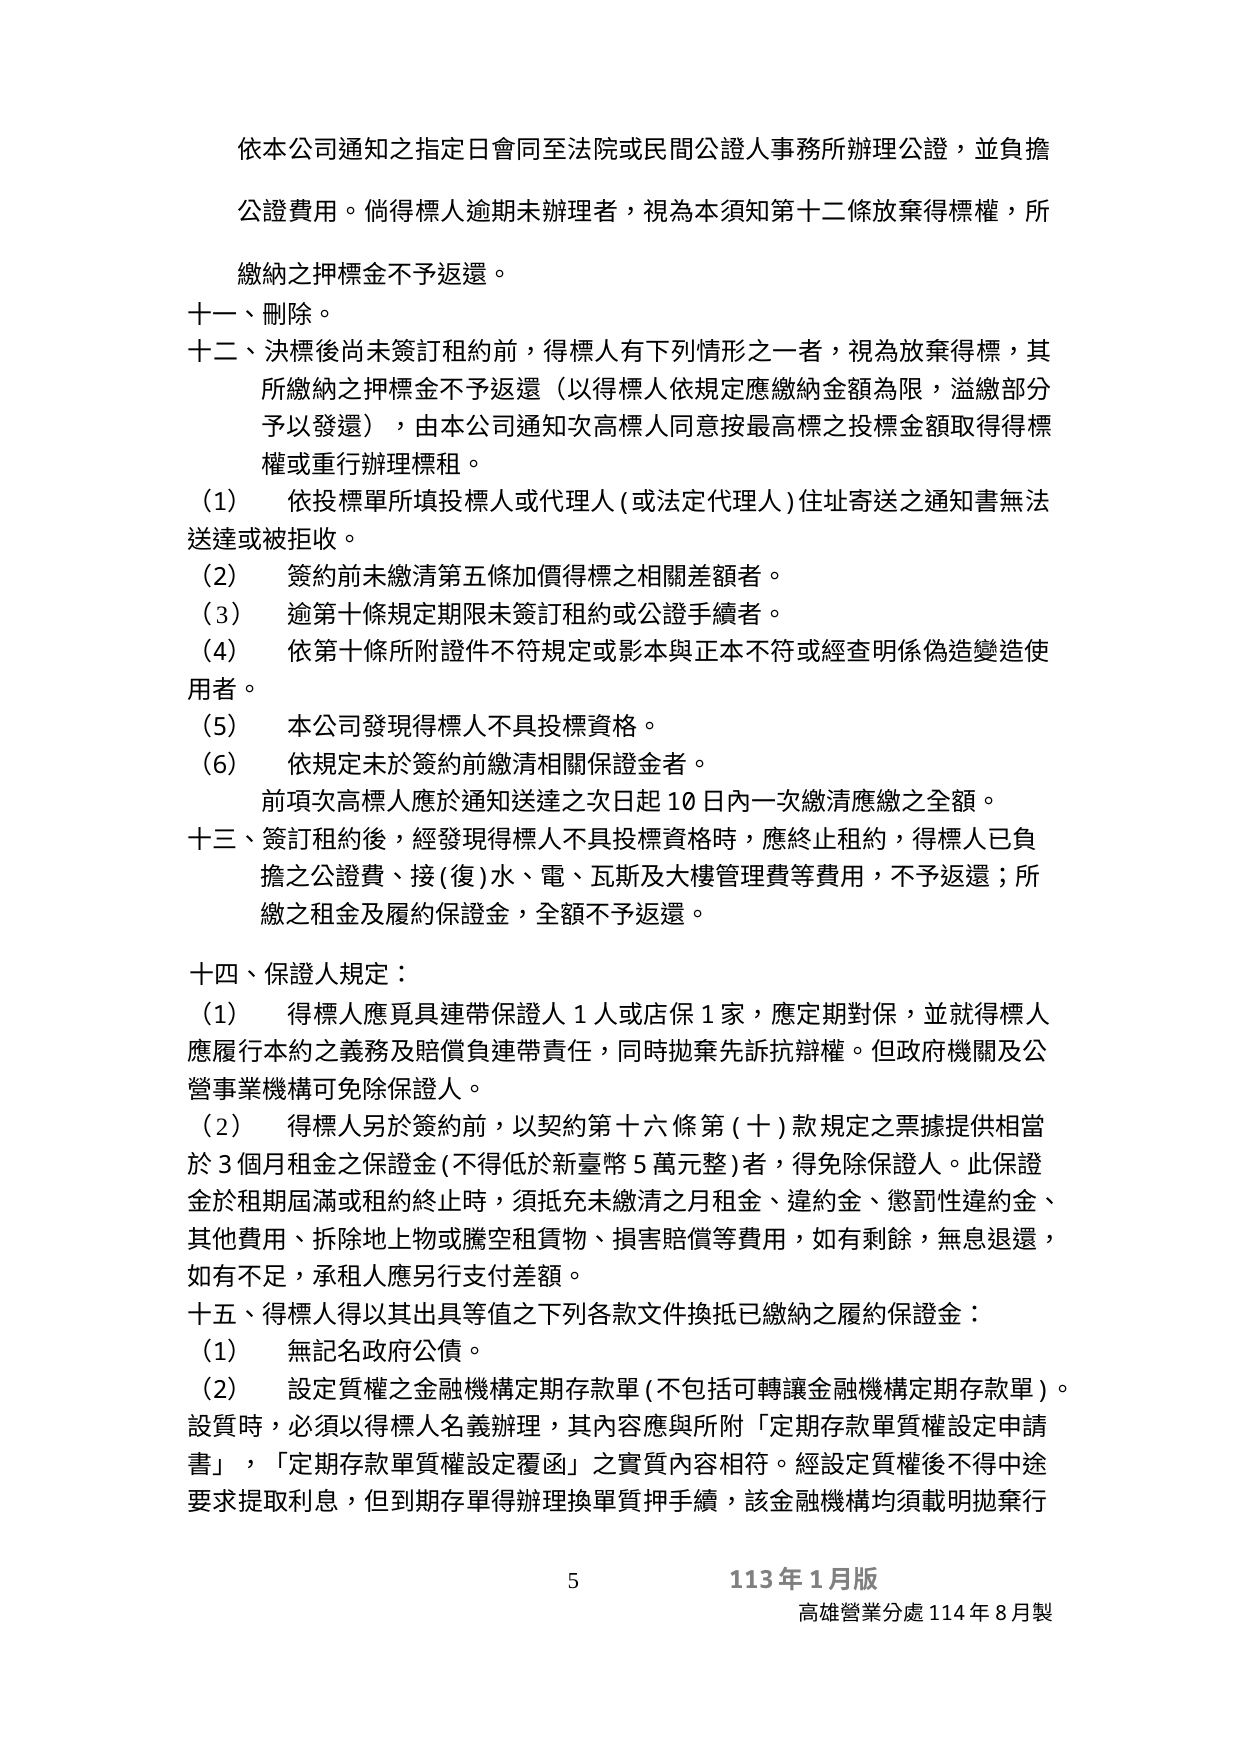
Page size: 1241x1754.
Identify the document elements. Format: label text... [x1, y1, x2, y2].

text 十一、刪除。 [187, 293, 1053, 331]
list 本公司發現得標人不具投標資格。 [187, 706, 1051, 743]
list 得標人另於簽約前，以契約第十六條第(十)款規定之票據提供相當於3個月租金之保證金(不得低於新臺幣5萬元整)者，得免除保證人。此保證金於租期屆滿或租約終止時，須抵充未繳清之月租金、違約金、懲罰性違約金、其他費用、拆除地上物或騰空租賃物、損害賠償等費用，如有剩餘，無息退還，如有不足，承租人應另行支付差額。 [187, 1106, 1047, 1293]
text 依本公司通知之指定日會同至法院或民間公證人事務所辦理公證，並負擔公證費用。倘得標人逾期未辦理者，視為本須知第十二條放棄得標權，所繳納之押標金不予返還。 [187, 106, 1053, 293]
text 前項次高標人應於通知送達之次日起10日內一次繳清應繳之全額。 [247, 781, 1053, 818]
list 依第十條所附證件不符規定或影本與正本不符或經查明係偽造變造使用者。 [187, 631, 1051, 706]
list 逾第十條規定期限未簽訂租約或公證手續者。 [187, 593, 1051, 631]
text 十­二、決標後尚未簽訂租約前，得標人有下列情形之一者，視為放棄得標，其所繳納之押標金不予返還（以得標人依規定應繳納金額為限，溢繳部分予以發還），由本公司通知次高標人同意按最高標之投標金額取得得標權或重行辦理標租。 [187, 331, 1053, 481]
list 依規定未於簽約前繳清相關保證金者。 [187, 743, 1051, 781]
list 依投標單所填投標人或代理人(或法定代理人)住址寄送之通知書無法送達或被拒收。 [187, 481, 1051, 556]
list 得標人應覓具連帶保證人1人或店保1家，應定期對保，並就得標人應履行本約之義務及賠償負連帶責任，同時拋棄先訴抗辯權。但政府機關及公營事業機構可免除保證人。 [187, 993, 1051, 1106]
text 十五、得標人得以其出具等值之下列各款文件換抵已繳納之履約保證金： [187, 1293, 1053, 1331]
list 簽約前未繳清第五條加價得標之相關差額者。 [187, 556, 1051, 593]
text 十四、保證人規定： [189, 931, 1053, 993]
list 無記名政府公債。 [187, 1331, 1051, 1368]
text 十三、簽訂租約後，經發現得標人不具投標資格時，應終止租約，得標人已負擔之公證費、接(復)水、電、瓦斯及大樓管理費等費用，不予返還；所繳之租金及履約保證金，全額不予返還。 [187, 818, 1053, 931]
list 設定質權之金融機構定期存款單(不包括可轉讓金融機構定期存款單)。設質時，必須以得標人名義辦理，其內容應與所附「定期存款單質權設定申請書」，「定期存款單質權設定覆函」之實質內容相符。經設定質權後不得中途要求提取利息，但到期存單得辦理換單質押手續，該金融機構均須載明拋棄行使抵銷權始可辦理，且質權設定期限應較契約屆滿日長90日以上。 [187, 1368, 1051, 1518]
